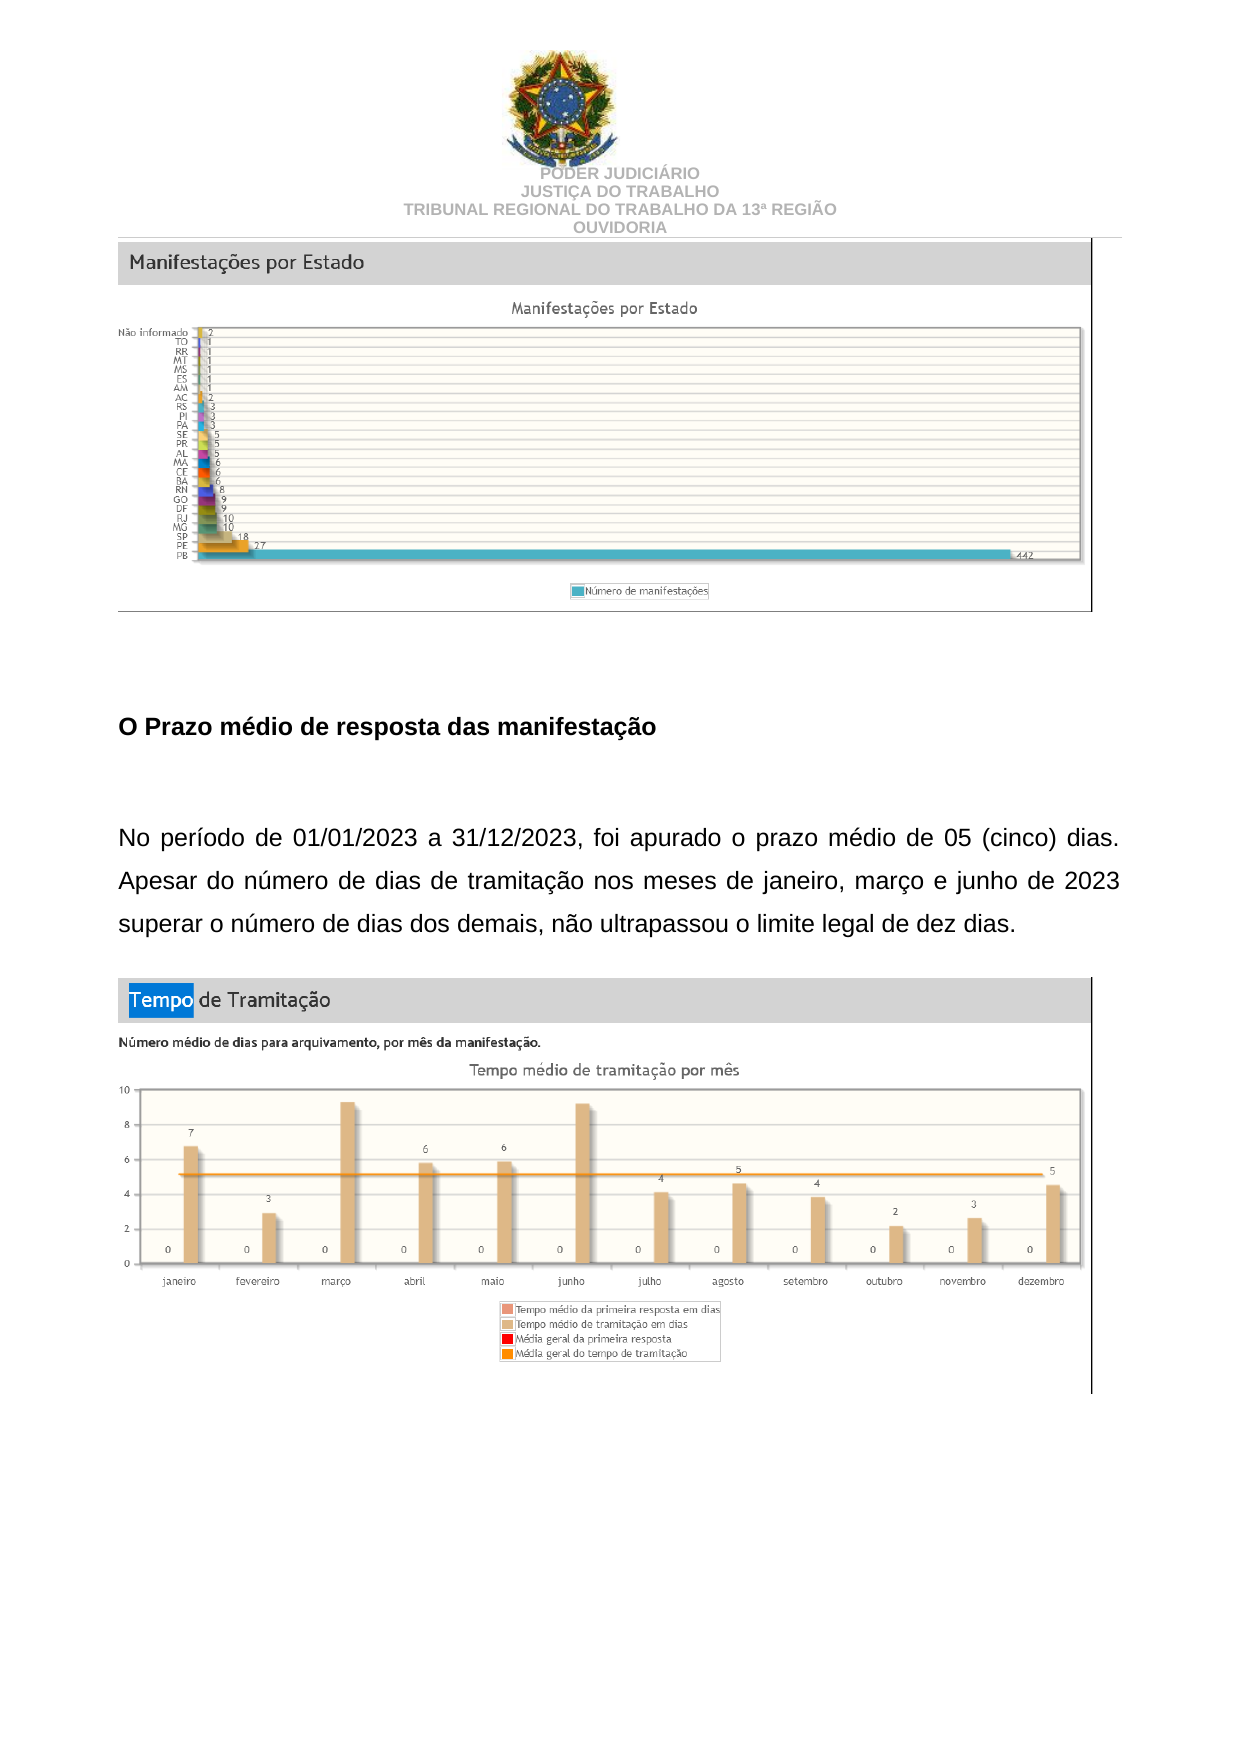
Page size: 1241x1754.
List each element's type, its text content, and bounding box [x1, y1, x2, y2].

text O Prazo médio de resposta das manifestação [118, 712, 1122, 741]
picture [118, 238, 1093, 612]
text No período de 01/01/2023 a 31/12/2023, foi apurado o prazo médio de 05 (cinco) dias. Apesar do número de dias de tramitação nos meses de janeiro, março e junho de 2023 superar o número de dias dos demais, não ultrapassou o limite legal de dez dias. [118, 823, 1122, 938]
picture [501, 50, 621, 170]
picture [118, 977, 1093, 1394]
